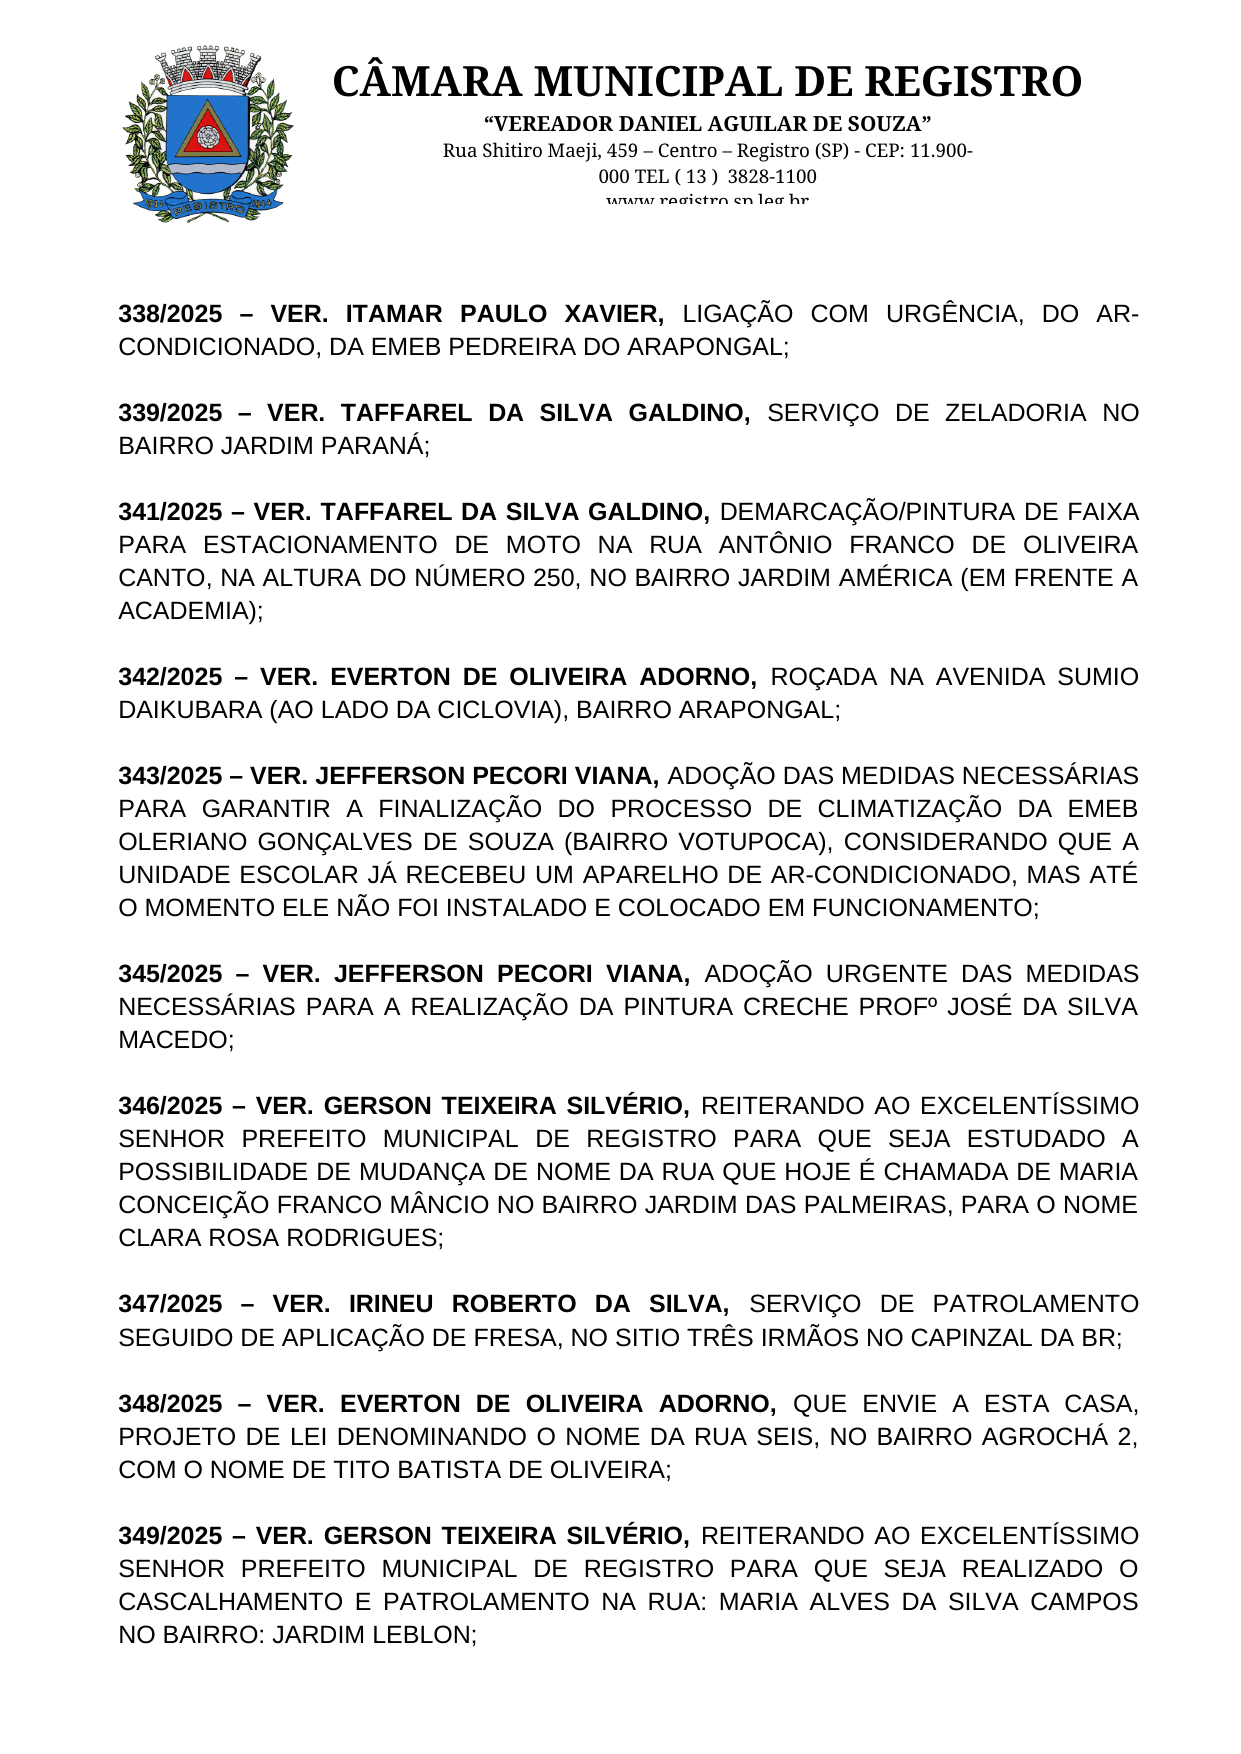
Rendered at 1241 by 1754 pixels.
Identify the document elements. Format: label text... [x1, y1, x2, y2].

text 348/2025 – VER. EVERTON DE OLIVEIRA ADORNO, QUE ENVIE A ESTA CASA, PROJETO DE LEI DENOMINANDO O NOME DA RUA SEIS, NO BAIRRO AGROCHÁ 2, COM O NOME DE TITO BATISTA DE OLIVEIRA; [118, 1388, 1140, 1483]
picture [118, 39, 298, 228]
text 338/2025 – VER. ITAMAR PAULO XAVIER, LIGAÇÃO COM URGÊNCIA, DO AR-CONDICIONADO, DA EMEB PEDREIRA DO ARAPONGAL; [118, 299, 1140, 361]
text 339/2025 – VER. TAFFAREL DA SILVA GALDINO, SERVIÇO DE ZELADORIA NO BAIRRO JARDIM PARANÁ; [118, 398, 1140, 460]
text 341/2025 – VER. TAFFAREL DA SILVA GALDINO, DEMARCAÇÃO/PINTURA DE FAIXA PARA ESTACIONAMENTO DE MOTO NA RUA ANTÔNIO FRANCO DE OLIVEIRA CANTO, NA ALTURA DO NÚMERO 250, NO BAIRRO JARDIM AMÉRICA (EM FRENTE A ACADEMIA); [118, 497, 1140, 625]
text 342/2025 – VER. EVERTON DE OLIVEIRA ADORNO, ROÇADA NA AVENIDA SUMIO DAIKUBARA (AO LADO DA CICLOVIA), BAIRRO ARAPONGAL; [118, 662, 1140, 724]
text 349/2025 – VER. GERSON TEIXEIRA SILVÉRIO, REITERANDO AO EXCELENTÍSSIMO SENHOR PREFEITO MUNICIPAL DE REGISTRO PARA QUE SEJA REALIZADO O CASCALHAMENTO E PATROLAMENTO NA RUA: MARIA ALVES DA SILVA CAMPOS NO BAIRRO: JARDIM LEBLON; [118, 1521, 1140, 1648]
text 343/2025 – VER. JEFFERSON PECORI VIANA, ADOÇÃO DAS MEDIDAS NECESSÁRIAS PARA GARANTIR A FINALIZAÇÃO DO PROCESSO DE CLIMATIZAÇÃO DA EMEB OLERIANO GONÇALVES DE SOUZA (BAIRRO VOTUPOCA), CONSIDERANDO QUE A UNIDADE ESCOLAR JÁ RECEBEU UM APARELHO DE AR-CONDICIONADO, MAS ATÉ O MOMENTO ELE NÃO FOI INSTALADO E COLOCADO EM FUNCIONAMENTO; [118, 761, 1140, 922]
text 346/2025 – VER. GERSON TEIXEIRA SILVÉRIO, REITERANDO AO EXCELENTÍSSIMO SENHOR PREFEITO MUNICIPAL DE REGISTRO PARA QUE SEJA ESTUDADO A POSSIBILIDADE DE MUDANÇA DE NOME DA RUA QUE HOJE É CHAMADA DE MARIA CONCEIÇÃO FRANCO MÂNCIO NO BAIRRO JARDIM DAS PALMEIRAS, PARA O NOME CLARA ROSA RODRIGUES; [118, 1091, 1140, 1252]
text 347/2025 – VER. IRINEU ROBERTO DA SILVA, SERVIÇO DE PATROLAMENTO SEGUIDO DE APLICAÇÃO DE FRESA, NO SITIO TRÊS IRMÃOS NO CAPINZAL DA BR; [118, 1289, 1140, 1351]
text 345/2025 – VER. JEFFERSON PECORI VIANA, ADOÇÃO URGENTE DAS MEDIDAS NECESSÁRIAS PARA A REALIZAÇÃO DA PINTURA CRECHE PROFº JOSÉ DA SILVA MACEDO; [118, 959, 1140, 1054]
